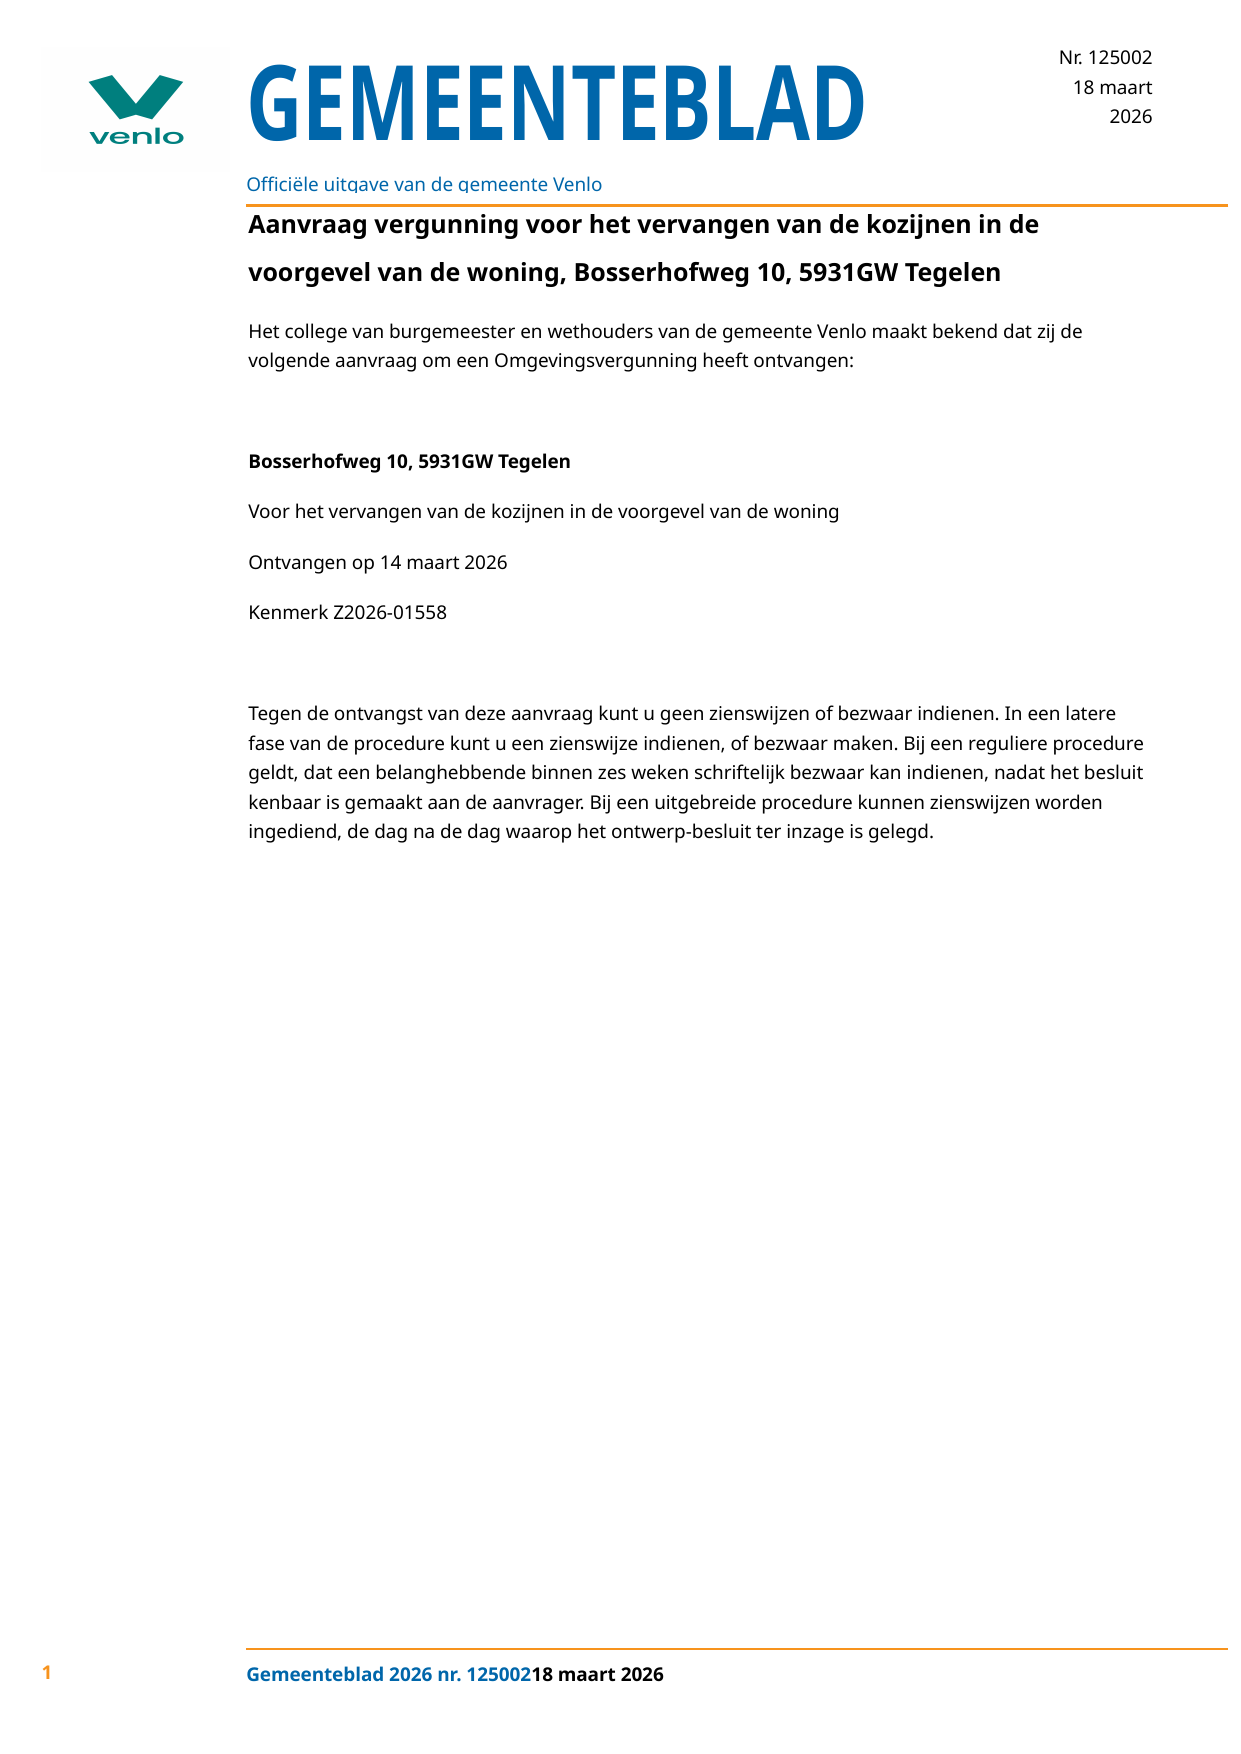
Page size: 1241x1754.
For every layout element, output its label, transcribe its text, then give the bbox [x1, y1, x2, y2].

text Ontvangen op 14 maart 2026 [248, 549, 1152, 575]
text Aanvraag vergunning voor het vervangen van de kozijnen in de voorgevel van de woning, Bosserhofweg 10, 5931GW Tegelen [248, 207, 1152, 288]
text Voor het vervangen van de kozijnen in de voorgevel van de woning [248, 499, 1152, 524]
text Tegen de ontvangst van deze aanvraag kunt u geen zienswijzen of bezwaar indienen. In een latere fase van de procedure kunt u een zienswijze indienen, of bezwaar maken. Bij een reguliere procedure geldt, dat een belanghebbende binnen zes weken schriftelijk bezwaar kan indienen, nadat het besluit kenbaar is gemaakt aan de aanvrager. Bij een uitgebreide procedure kunnen zienswijzen worden ingediend, de dag na de dag waarop het ontwerp-besluit ter inzage is gelegd. [248, 700, 1152, 844]
text Kenmerk Z2026-01558 [248, 599, 1152, 625]
text Het college van burgemeester en wethouders van de gemeente Venlo maakt bekend dat zij de volgende aanvraag om een Omgevingsvergunning heeft ontvangen: [248, 318, 1152, 373]
picture [41, 47, 231, 172]
text Bosserhofweg 10, 5931GW Tegelen [248, 448, 1152, 474]
